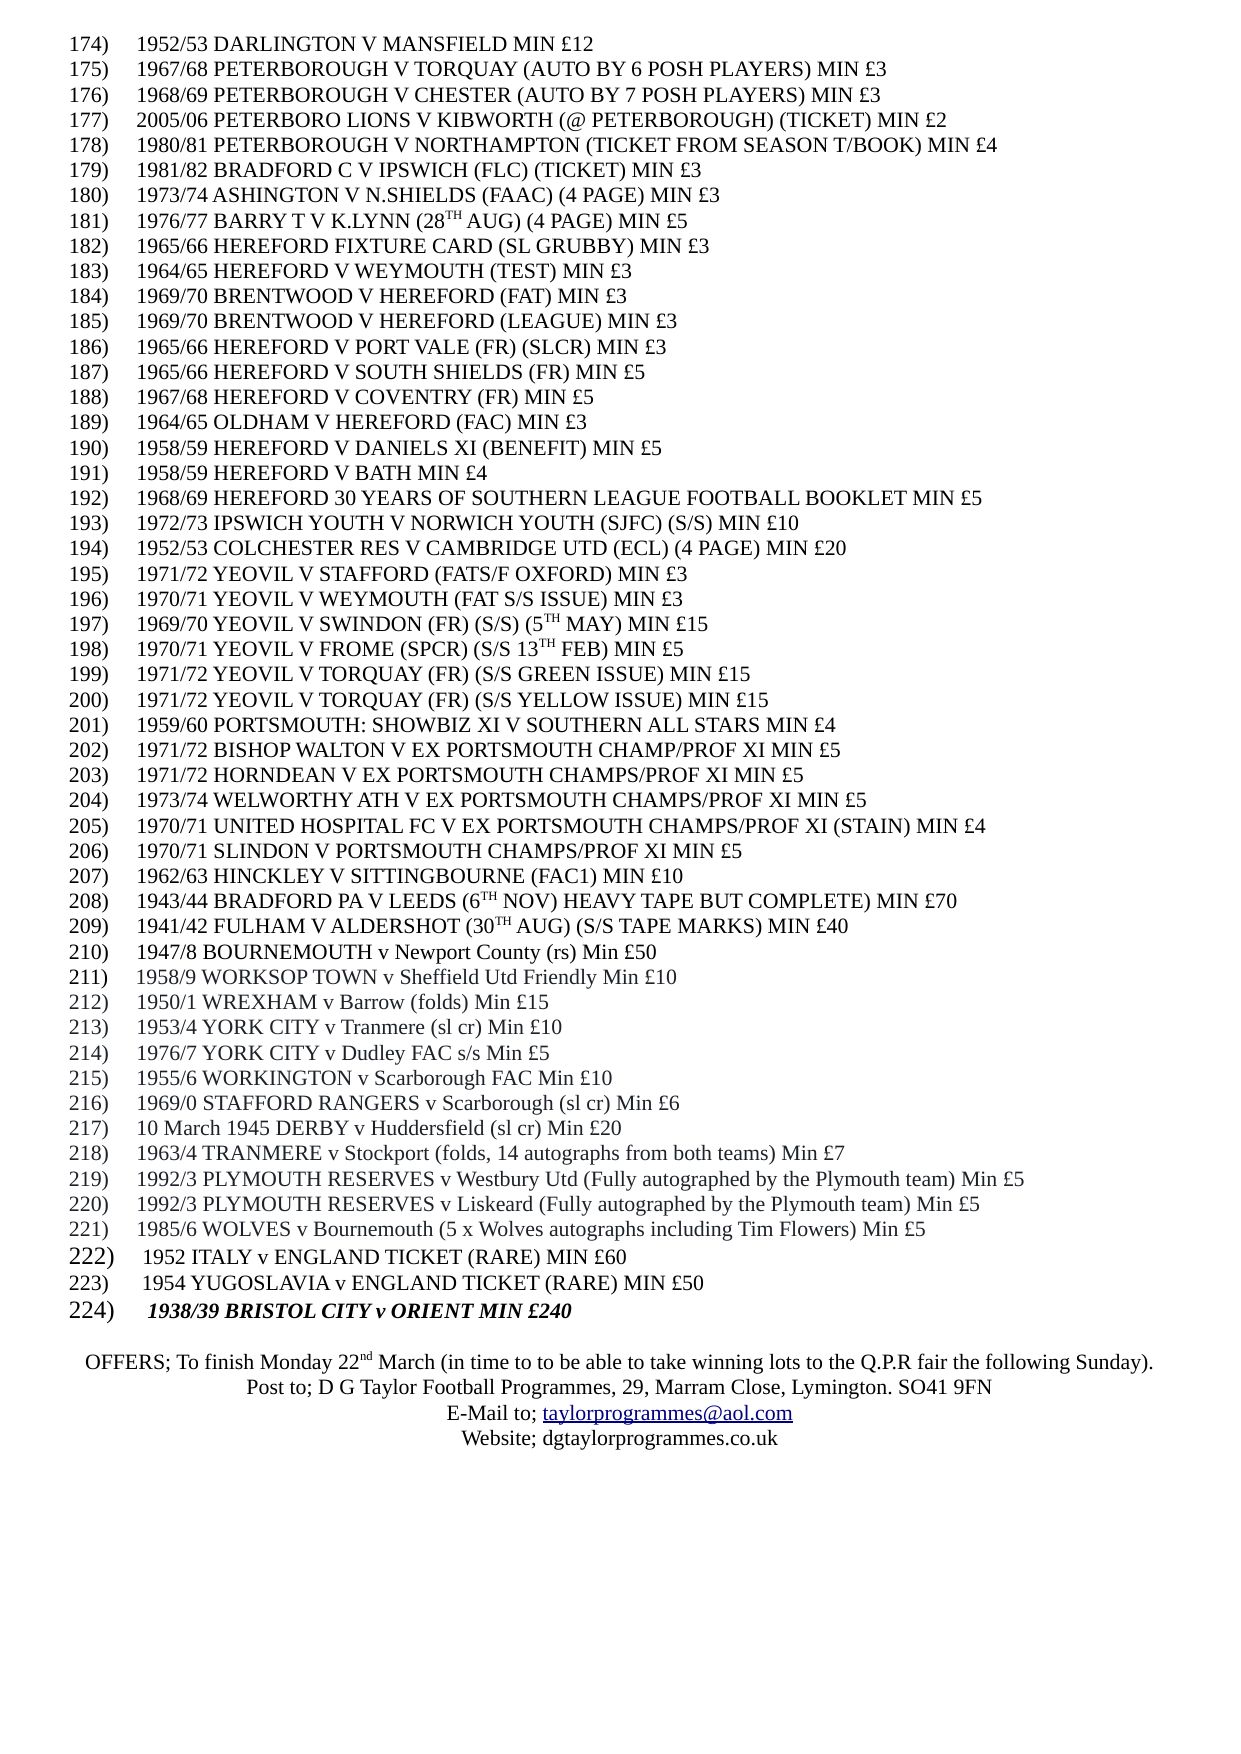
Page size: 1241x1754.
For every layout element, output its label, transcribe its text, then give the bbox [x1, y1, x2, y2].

text E-Mail to; taylorprogrammes@aol.com [31, 1399, 1208, 1425]
list 1952/53 DARLINGTON V MANSFIELD MIN £12 [31, 31, 1208, 56]
list 1958/59 HEREFORD V DANIELS XI (BENEFIT) MIN £5 [31, 434, 1208, 460]
list 1969/0 STAFFORD RANGERS v Scarborough (sl cr) Min £6 [31, 1090, 1208, 1115]
list 1971/72 HORNDEAN V EX PORTSMOUTH CHAMPS/PROF XI MIN £5 [31, 762, 1208, 787]
list 1976/77 BARRY T V K.LYNN (28TH AUG) (4 PAGE) MIN £5 [31, 208, 1208, 233]
list 1981/82 BRADFORD C V IPSWICH (FLC) (TICKET) MIN £3 [31, 157, 1208, 182]
list 1952 ITALY v ENGLAND TICKET (RARE) MIN £60 [31, 1241, 1208, 1270]
list 1969/70 BRENTWOOD V HEREFORD (FAT) MIN £3 [31, 283, 1208, 308]
list 1980/81 PETERBOROUGH V NORTHAMPTON (TICKET FROM SEASON T/BOOK) MIN £4 [31, 132, 1208, 157]
list 1964/65 HEREFORD V WEYMOUTH (TEST) MIN £3 [31, 258, 1208, 283]
list 1964/65 OLDHAM V HEREFORD (FAC) MIN £3 [31, 409, 1208, 434]
list 1963/4 TRANMERE v Stockport (folds, 14 autographs from both teams) Min £7 [31, 1140, 1208, 1166]
list 1969/70 BRENTWOOD V HEREFORD (LEAGUE) MIN £3 [31, 308, 1208, 334]
list 1955/6 WORKINGTON v Scarborough FAC Min £10 [31, 1065, 1208, 1090]
text Website; dgtaylorprogrammes.co.uk [31, 1425, 1208, 1450]
list 1971/72 YEOVIL V TORQUAY (FR) (S/S GREEN ISSUE) MIN £15 [31, 661, 1208, 687]
list 1970/71 UNITED HOSPITAL FC V EX PORTSMOUTH CHAMPS/PROF XI (STAIN) MIN £4 [31, 813, 1208, 838]
list 1953/4 YORK CITY v Tranmere (sl cr) Min £10 [31, 1014, 1208, 1039]
list 1952/53 COLCHESTER RES V CAMBRIDGE UTD (ECL) (4 PAGE) MIN £20 [31, 535, 1208, 561]
list 1965/66 HEREFORD V PORT VALE (FR) (SLCR) MIN £3 [31, 334, 1208, 359]
list 1958/59 HEREFORD V BATH MIN £4 [31, 460, 1208, 485]
list 1969/70 YEOVIL V SWINDON (FR) (S/S) (5TH MAY) MIN £15 [31, 611, 1208, 636]
list 1970/71 YEOVIL V FROME (SPCR) (S/S 13TH FEB) MIN £5 [31, 636, 1208, 661]
list 1941/42 FULHAM V ALDERSHOT (30TH AUG) (S/S TAPE MARKS) MIN £40 [31, 913, 1208, 939]
list 1973/74 WELWORTHY ATH V EX PORTSMOUTH CHAMPS/PROF XI MIN £5 [31, 787, 1208, 813]
list 1962/63 HINCKLEY V SITTINGBOURNE (FAC1) MIN £10 [31, 863, 1208, 888]
list 1968/69 PETERBOROUGH V CHESTER (AUTO BY 7 POSH PLAYERS) MIN £3 [31, 82, 1208, 107]
list 1971/72 YEOVIL V TORQUAY (FR) (S/S YELLOW ISSUE) MIN £15 [31, 687, 1208, 712]
list 1970/71 SLINDON V PORTSMOUTH CHAMPS/PROF XI MIN £5 [31, 838, 1208, 863]
list 1967/68 PETERBOROUGH V TORQUAY (AUTO BY 6 POSH PLAYERS) MIN £3 [31, 56, 1208, 82]
list 1947/8 BOURNEMOUTH v Newport County (rs) Min £50 [31, 939, 1208, 964]
list 1973/74 ASHINGTON V N.SHIELDS (FAAC) (4 PAGE) MIN £3 [31, 182, 1208, 208]
list 1959/60 PORTSMOUTH: SHOWBIZ XI V SOUTHERN ALL STARS MIN £4 [31, 712, 1208, 737]
list 1992/3 PLYMOUTH RESERVES v Westbury Utd (Fully autographed by the Plymouth team) Min £5 [31, 1166, 1208, 1191]
list 1965/66 HEREFORD FIXTURE CARD (SL GRUBBY) MIN £3 [31, 233, 1208, 258]
list 1967/68 HEREFORD V COVENTRY (FR) MIN £5 [31, 384, 1208, 409]
list 1992/3 PLYMOUTH RESERVES v Liskeard (Fully autographed by the Plymouth team) Min £5 [31, 1191, 1208, 1216]
list 1976/7 YORK CITY v Dudley FAC s/s Min £5 [31, 1039, 1208, 1065]
list 1954 YUGOSLAVIA v ENGLAND TICKET (RARE) MIN £50 [31, 1270, 1208, 1295]
text OFFERS; To finish Monday 22nd March (in time to to be able to take winning lots to the Q.P.R fair the following Sunday). [31, 1349, 1208, 1374]
list 1943/44 BRADFORD PA V LEEDS (6TH NOV) HEAVY TAPE BUT COMPLETE) MIN £70 [31, 888, 1208, 913]
list 1970/71 YEOVIL V WEYMOUTH (FAT S/S ISSUE) MIN £3 [31, 586, 1208, 611]
list 1972/73 IPSWICH YOUTH V NORWICH YOUTH (SJFC) (S/S) MIN £10 [31, 510, 1208, 535]
list 1971/72 BISHOP WALTON V EX PORTSMOUTH CHAMP/PROF XI MIN £5 [31, 737, 1208, 762]
list 1968/69 HEREFORD 30 YEARS OF SOUTHERN LEAGUE FOOTBALL BOOKLET MIN £5 [31, 485, 1208, 510]
text Post to; D G Taylor Football Programmes, 29, Marram Close, Lymington. SO41 9FN [31, 1374, 1208, 1399]
list 1965/66 HEREFORD V SOUTH SHIELDS (FR) MIN £5 [31, 359, 1208, 384]
list 1938/39 BRISTOL CITY v ORIENT MIN £240 [31, 1295, 1208, 1324]
list 2005/06 PETERBORO LIONS V KIBWORTH (@ PETERBOROUGH) (TICKET) MIN £2 [31, 107, 1208, 132]
list 10 March 1945 DERBY v Huddersfield (sl cr) Min £20 [31, 1115, 1208, 1140]
list 1950/1 WREXHAM v Barrow (folds) Min £15 [31, 989, 1208, 1014]
list 1985/6 WOLVES v Bournemouth (5 x Wolves autographs including Tim Flowers) Min £5 [31, 1216, 1208, 1241]
list 1971/72 YEOVIL V STAFFORD (FATS/F OXFORD) MIN £3 [31, 561, 1208, 586]
list 1958/9 WORKSOP TOWN v Sheffield Utd Friendly Min £10 [31, 964, 1208, 989]
